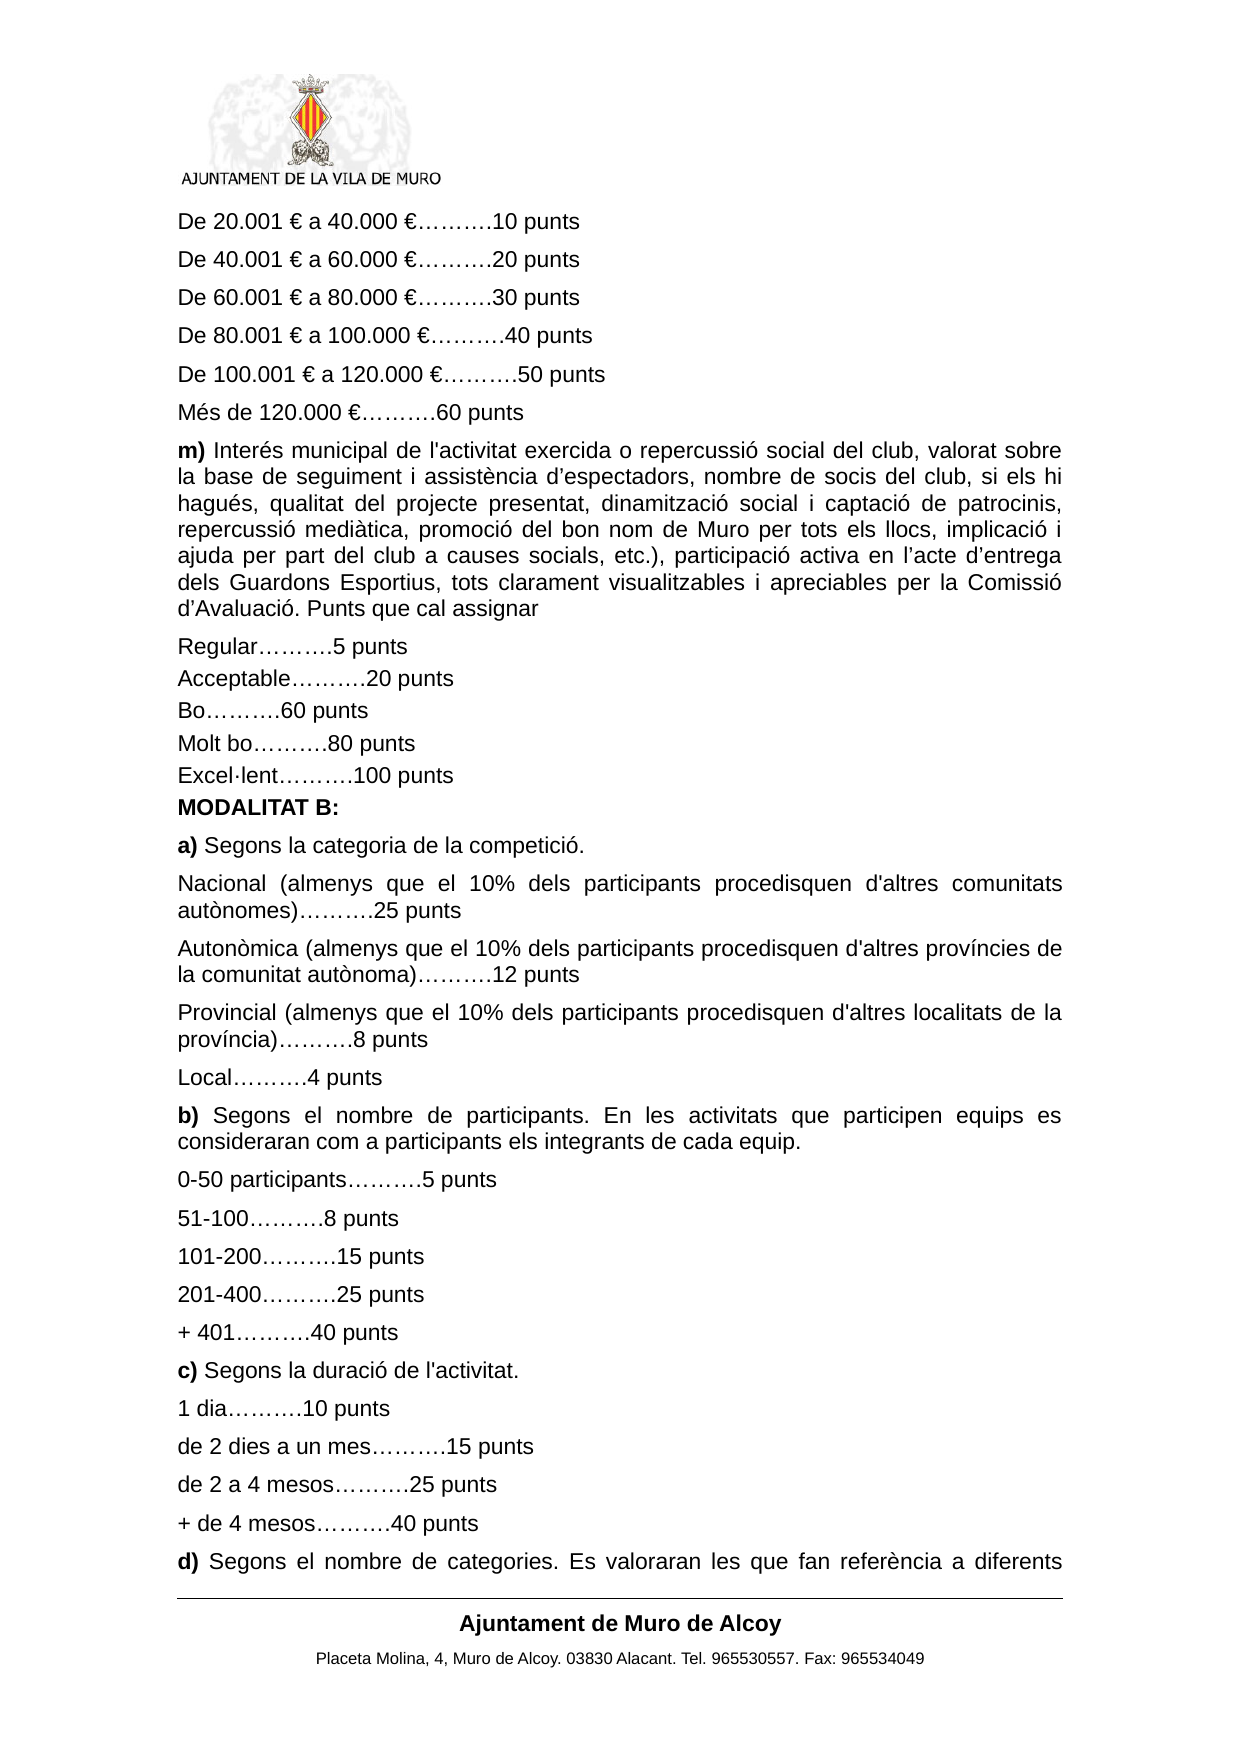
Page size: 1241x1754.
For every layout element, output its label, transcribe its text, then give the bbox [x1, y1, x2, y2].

text b) Segons el nombre de participants. En les activitats que participen equips es consideraran com a participants els integrants de cada equip. [177, 1102, 1063, 1155]
text Molt bo……….80 punts [177, 730, 1063, 756]
text De 20.001 € a 40.000 €……….10 punts [177, 208, 1063, 234]
text de 2 a 4 mesos……….25 punts [177, 1471, 1063, 1498]
text MODALITAT B: [177, 794, 1063, 821]
text Excel·lent……….100 punts [177, 762, 1063, 788]
text Més de 120.000 €……….60 punts [177, 399, 1063, 425]
text + 401……….40 punts [177, 1319, 1063, 1345]
text De 80.001 € a 100.000 €……….40 punts [177, 322, 1063, 349]
text 1 dia……….10 punts [177, 1395, 1063, 1422]
text d) Segons el nombre de categories. Es valoraran les que fan referència a diferents [177, 1548, 1063, 1574]
text De 40.001 € a 60.000 €……….20 punts [177, 246, 1063, 273]
text de 2 dies a un mes……….15 punts [177, 1433, 1063, 1460]
text a) Segons la categoria de la competició. [177, 832, 1063, 859]
text c) Segons la duració de l'activitat. [177, 1357, 1063, 1383]
text Acceptable……….20 punts [177, 665, 1063, 692]
text Bo……….60 punts [177, 697, 1063, 724]
text 51-100……….8 punts [177, 1204, 1063, 1231]
picture [178, 74, 443, 186]
text m) Interés municipal de l'activitat exercida o repercussió social del club, valorat sobre la base de seguiment i assistència d’espectadors, nombre de socis del club, si els hi hagués, qualitat del projecte presentat, dinamització social i captació de patrocinis, repercussió mediàtica, promoció del bon nom de Muro per tots els llocs, implicació i ajuda per part del club a causes socials, etc.), participació activa en l’acte d’entrega dels Guardons Esportius, tots clarament visualitzables i apreciables per la Comissió d’Avaluació. Punts que cal assignar [177, 437, 1063, 621]
text Provincial (almenys que el 10% dels participants procedisquen d'altres localitats de la província)……….8 punts [177, 999, 1063, 1052]
text 101-200……….15 punts [177, 1243, 1063, 1269]
text Regular……….5 punts [177, 633, 1063, 659]
text De 60.001 € a 80.000 €……….30 punts [177, 284, 1063, 311]
text 0-50 participants……….5 punts [177, 1166, 1063, 1193]
text + de 4 mesos……….40 punts [177, 1509, 1063, 1536]
text De 100.001 € a 120.000 €……….50 punts [177, 361, 1063, 387]
text Autonòmica (almenys que el 10% dels participants procedisquen d'altres províncies de la comunitat autònoma)……….12 punts [177, 935, 1063, 988]
text Nacional (almenys que el 10% dels participants procedisquen d'altres comunitats autònomes)……….25 punts [177, 870, 1063, 923]
text 201-400……….25 punts [177, 1281, 1063, 1307]
text Local……….4 punts [177, 1064, 1063, 1090]
